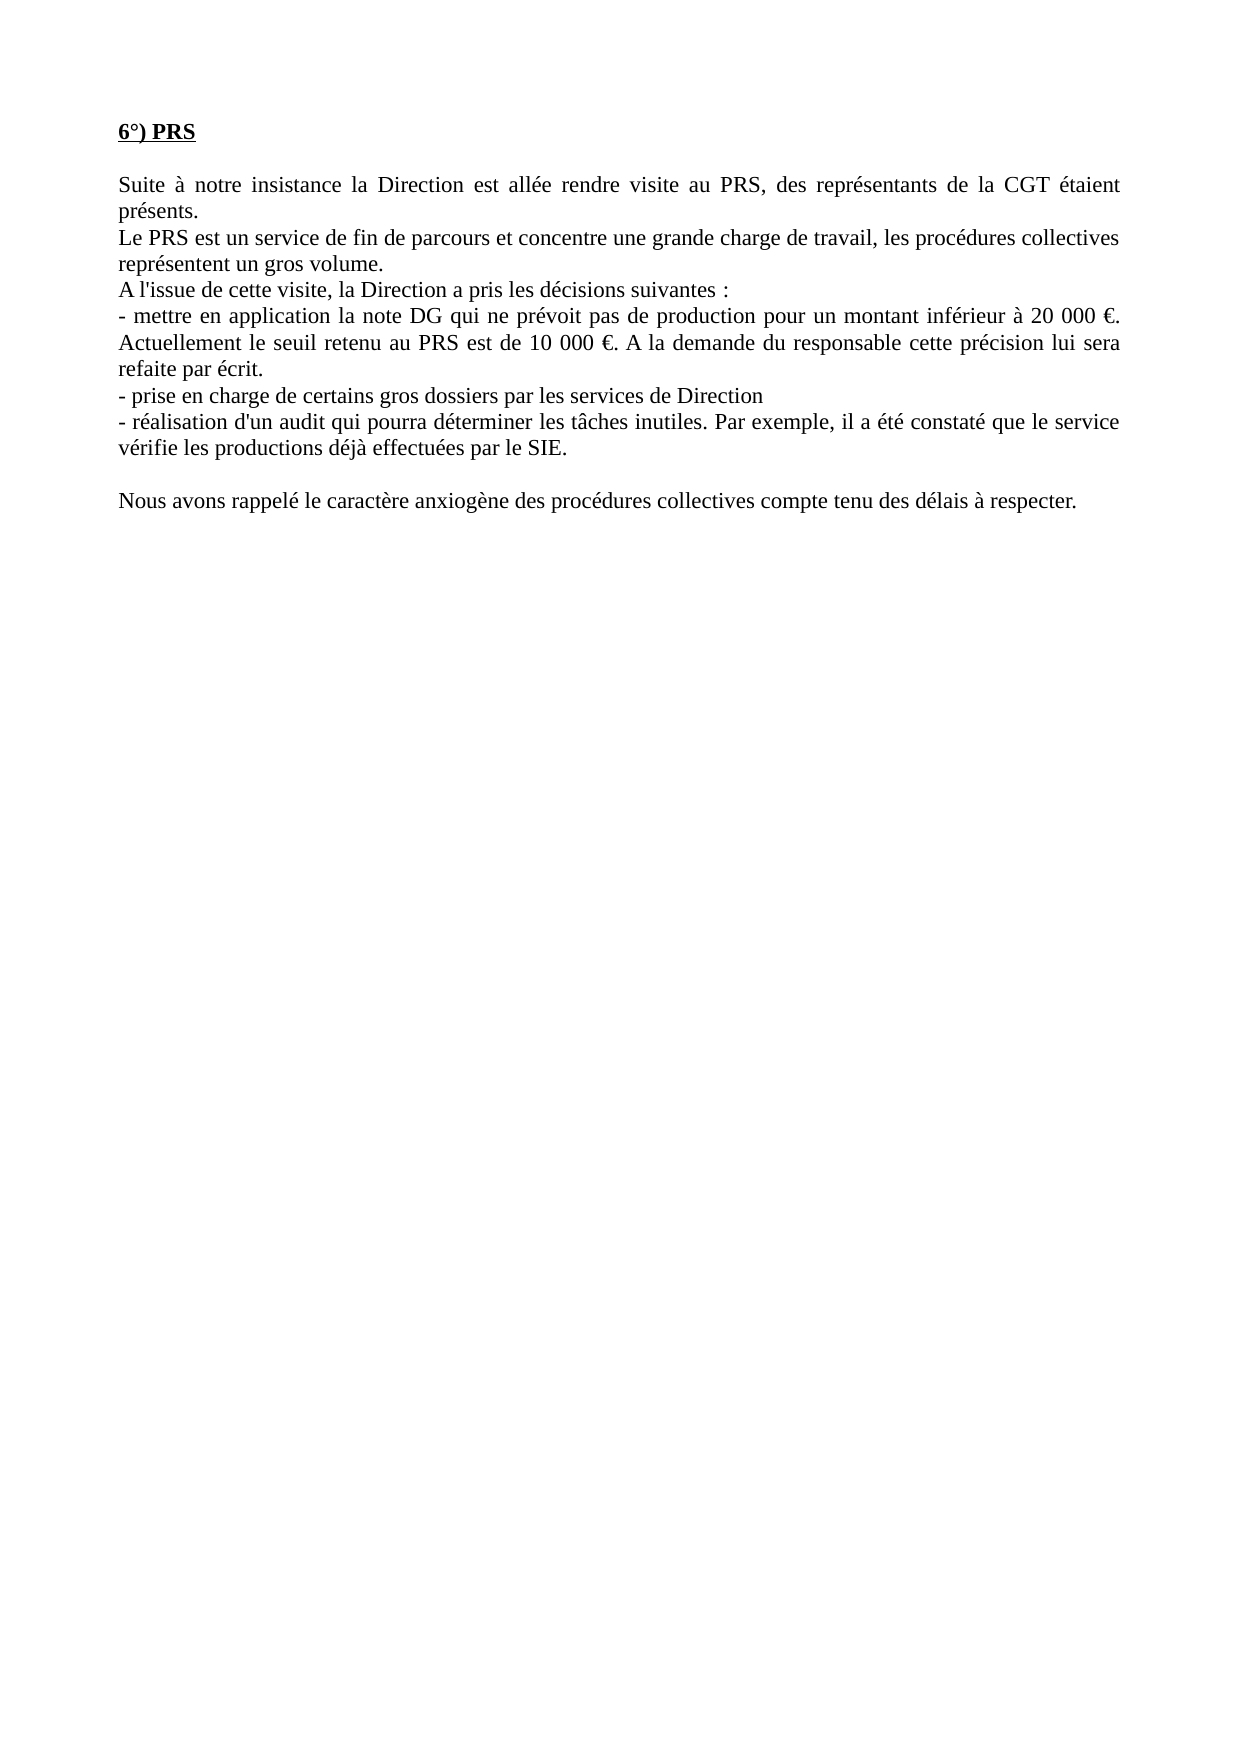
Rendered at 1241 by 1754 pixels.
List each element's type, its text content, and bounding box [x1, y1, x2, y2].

text - mettre en application la note DG qui ne prévoit pas de production pour un montant inférieur à 20 000 €. Actuellement le seuil retenu au PRS est de 10 000 €. A la demande du responsable cette précision lui sera refaite par écrit. [118, 303, 1122, 382]
text - prise en charge de certains gros dossiers par les services de Direction [118, 382, 1122, 408]
text A l'issue de cette visite, la Direction a pris les décisions suivantes : [118, 276, 1122, 303]
text Suite à notre insistance la Direction est allée rendre visite au PRS, des représentants de la CGT étaient présents. [118, 171, 1122, 223]
text 6°) PRS [118, 118, 1122, 144]
text Nous avons rappelé le caractère anxiogène des procédures collectives compte tenu des délais à respecter. [118, 487, 1122, 513]
text Le PRS est un service de fin de parcours et concentre une grande charge de travail, les procédures collectives représentent un gros volume. [118, 223, 1122, 276]
text - réalisation d'un audit qui pourra déterminer les tâches inutiles. Par exemple, il a été constaté que le service vérifie les productions déjà effectuées par le SIE. [118, 408, 1122, 461]
